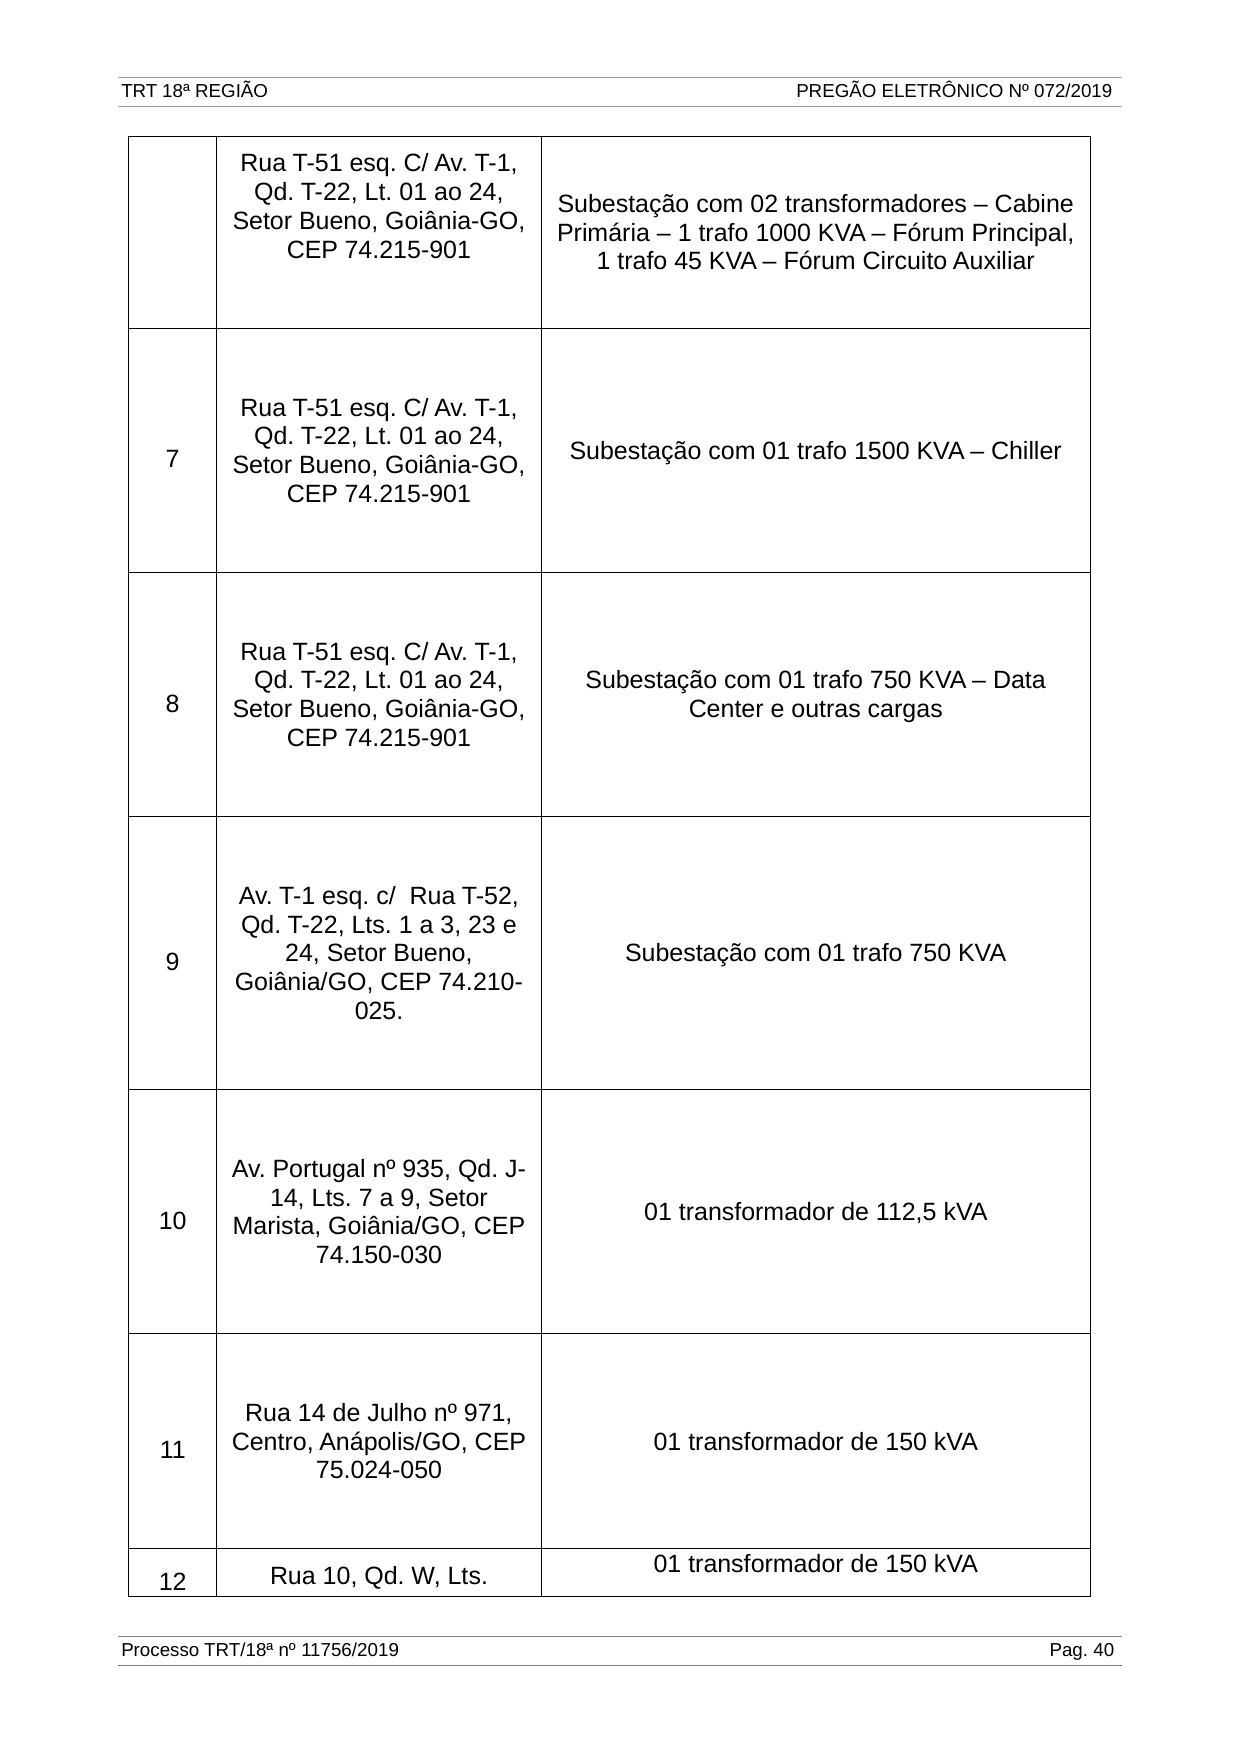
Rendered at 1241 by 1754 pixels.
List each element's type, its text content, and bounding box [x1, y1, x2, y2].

table_cell 7 [129, 329, 216, 572]
table_cell 01 transformador de 150 kVA [542, 1549, 1090, 1596]
table_cell Av. Portugal nº 935, Qd. J-14, Lts. 7 a 9, Setor Marista, Goiânia/GO, CEP 74.150-030 [217, 1090, 541, 1333]
table_cell 12 [129, 1549, 216, 1596]
table_cell 11 [129, 1334, 216, 1548]
table_cell Subestação com 01 trafo 750 KVA [542, 817, 1090, 1089]
table_cell [129, 137, 216, 327]
table_cell Av. T-1 esq. c/ Rua T-52, Qd. T-22, Lts. 1 a 3, 23 e 24, Setor Bueno, Goiânia/GO, CEP 74.210-025. [217, 817, 541, 1089]
table_cell 9 [129, 817, 216, 1089]
table_cell 01 transformador de 150 kVA [542, 1334, 1090, 1548]
table_cell 10 [129, 1090, 216, 1333]
table_cell Rua 10, Qd. W, Lts. [217, 1549, 541, 1596]
table_cell Rua 14 de Julho nº 971, Centro, Anápolis/GO, CEP 75.024-050 [217, 1334, 541, 1548]
table_cell Rua T-51 esq. C/ Av. T-1, Qd. T-22, Lt. 01 ao 24, Setor Bueno, Goiânia-GO, CEP 74.215-901 [217, 137, 541, 327]
table_cell Rua T-51 esq. C/ Av. T-1, Qd. T-22, Lt. 01 ao 24, Setor Bueno, Goiânia-GO, CEP 74.215-901 [217, 573, 541, 816]
table_cell 8 [129, 573, 216, 816]
table_cell 01 transformador de 112,5 kVA [542, 1090, 1090, 1333]
table_cell Subestação com 01 trafo 750 KVA – Data Center e outras cargas [542, 573, 1090, 816]
table_cell Rua T-51 esq. C/ Av. T-1, Qd. T-22, Lt. 01 ao 24, Setor Bueno, Goiânia-GO, CEP 74.215-901 [217, 329, 541, 572]
table_cell Subestação com 01 trafo 1500 KVA – Chiller [542, 329, 1090, 572]
table_cell Subestação com 02 transformadores – Cabine Primária – 1 trafo 1000 KVA – Fórum Principal, 1 trafo 45 KVA – Fórum Circuito Auxiliar [542, 137, 1090, 327]
